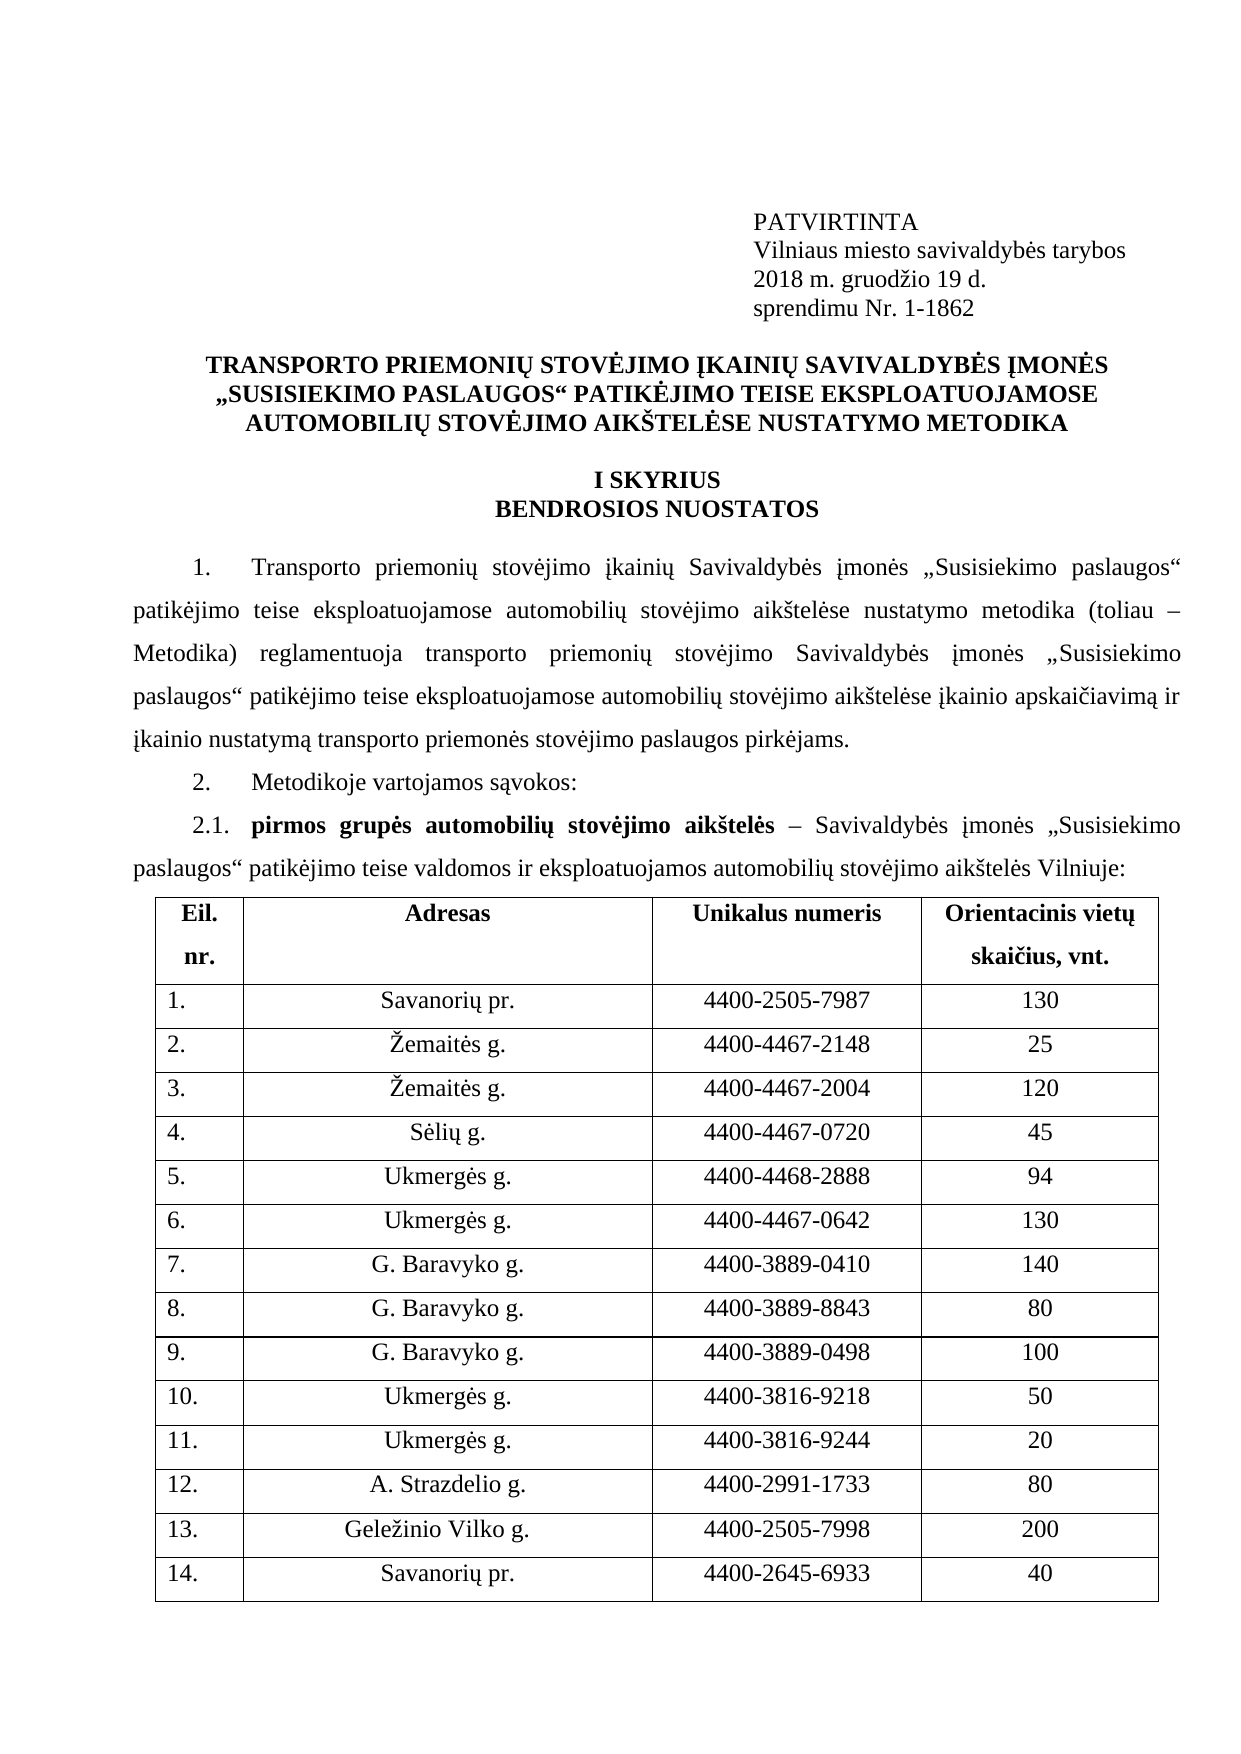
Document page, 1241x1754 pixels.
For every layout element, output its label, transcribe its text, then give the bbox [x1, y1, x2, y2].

table_cell 9. [156, 1338, 243, 1380]
table_cell 4400-2645-6933 [653, 1558, 921, 1601]
text 2.1. pirmos grupės automobilių stovėjimo aikštelės – Savivaldybės įmonės „Susisiekimo paslaugos“ patikėjimo teise valdomos ir eksploatuojamos automobilių stovėjimo aikštelės Vilniuje: [133, 810, 1181, 882]
table_cell Žemaitės g. [244, 1073, 652, 1116]
table_cell 8. [156, 1293, 243, 1336]
table_cell G. Baravyko g. [244, 1293, 652, 1336]
table_cell Ukmergės g. [244, 1426, 652, 1468]
text 2. Metodikoje vartojamos sąvokos: [133, 767, 1181, 796]
table_cell 80 [922, 1470, 1158, 1513]
table_cell 6. [156, 1205, 243, 1248]
text BENDROSIOS NUOSTATOS [133, 494, 1181, 523]
table_cell 4400-4468-2888 [653, 1161, 921, 1204]
table_cell 4400-4467-0720 [653, 1117, 921, 1160]
table_cell 130 [922, 1205, 1158, 1248]
table_cell Žemaitės g. [244, 1029, 652, 1072]
table_cell 2. [156, 1029, 243, 1072]
table_cell 11. [156, 1426, 243, 1468]
table_cell Sėlių g. [244, 1117, 652, 1160]
table_cell Savanorių pr. [244, 1558, 652, 1601]
table_cell 7. [156, 1249, 243, 1292]
table_cell 4400-3889-0410 [653, 1249, 921, 1292]
text Vilniaus miesto savivaldybės tarybos [133, 235, 1181, 264]
table_cell 45 [922, 1117, 1158, 1160]
table_cell G. Baravyko g. [244, 1249, 652, 1292]
table_cell 4400-3816-9218 [653, 1381, 921, 1424]
table_cell 50 [922, 1381, 1158, 1424]
text 2018 m. gruodžio 19 d. [133, 264, 1181, 293]
table_cell A. Strazdelio g. [244, 1470, 652, 1513]
table_cell 140 [922, 1249, 1158, 1292]
table_cell 4400-4467-0642 [653, 1205, 921, 1248]
table_header Unikalus numeris [653, 898, 921, 984]
table_cell 4400-4467-2004 [653, 1073, 921, 1116]
table_cell 1. [156, 985, 243, 1028]
table_cell Savanorių pr. [244, 985, 652, 1028]
table_cell 25 [922, 1029, 1158, 1072]
text TRANSPORTO PRIEMONIŲ STOVĖJIMO ĮKAINIŲ SAVIVALDYBĖS ĮMONĖS „SUSISIEKIMO PASLAUGOS“ PATIKĖJIMO TEISE EKSPLOATUOJAMOSE AUTOMOBILIŲ STOVĖJIMO AIKŠTELĖSE NUSTATYMO METODIKA [133, 350, 1181, 437]
table_cell 4400-3889-0498 [653, 1338, 921, 1380]
table_cell 94 [922, 1161, 1158, 1204]
table_cell Ukmergės g. [244, 1381, 652, 1424]
table_cell G. Baravyko g. [244, 1338, 652, 1380]
table_cell 4400-4467-2148 [653, 1029, 921, 1072]
table_cell 4400-2991-1733 [653, 1470, 921, 1513]
table_cell 4400-2505-7987 [653, 985, 921, 1028]
text 1. Transporto priemonių stovėjimo įkainių Savivaldybės įmonės „Susisiekimo paslaugos“ patikėjimo teise eksploatuojamose automobilių stovėjimo aikštelėse nustatymo metodika (toliau – Metodika) reglamentuoja transporto priemonių stovėjimo Savivaldybės įmonės „Susisiekimo paslaugos“ patikėjimo teise eksploatuojamose automobilių stovėjimo aikštelėse įkainio apskaičiavimą ir įkainio nustatymą transporto priemonės stovėjimo paslaugos pirkėjams. [133, 552, 1181, 753]
table_cell 120 [922, 1073, 1158, 1116]
table_cell 14. [156, 1558, 243, 1601]
table_cell 3. [156, 1073, 243, 1116]
table_header Orientacinis vietų skaičius, vnt. [922, 898, 1158, 984]
text sprendimu Nr. 1-1862 [133, 293, 1181, 322]
table_cell Ukmergės g. [244, 1205, 652, 1248]
text I SKYRIUS [133, 465, 1181, 494]
table_cell 200 [922, 1514, 1158, 1557]
text PATVIRTINTA [133, 207, 1181, 235]
table_cell 130 [922, 985, 1158, 1028]
table_cell 100 [922, 1338, 1158, 1380]
table_cell 40 [922, 1558, 1158, 1601]
table_cell 4400-2505-7998 [653, 1514, 921, 1557]
table_header Adresas [244, 898, 652, 984]
table_cell 4400-3816-9244 [653, 1426, 921, 1468]
table_cell Geležinio Vilko g. [244, 1514, 652, 1557]
table_cell 4. [156, 1117, 243, 1160]
table_cell 13. [156, 1514, 243, 1557]
table_cell 80 [922, 1293, 1158, 1336]
table_cell 5. [156, 1161, 243, 1204]
table_cell 20 [922, 1426, 1158, 1468]
table_cell Ukmergės g. [244, 1161, 652, 1204]
table_cell 4400-3889-8843 [653, 1293, 921, 1336]
table_cell 10. [156, 1381, 243, 1424]
table_cell 12. [156, 1470, 243, 1513]
table_header Eil. nr. [156, 898, 243, 984]
